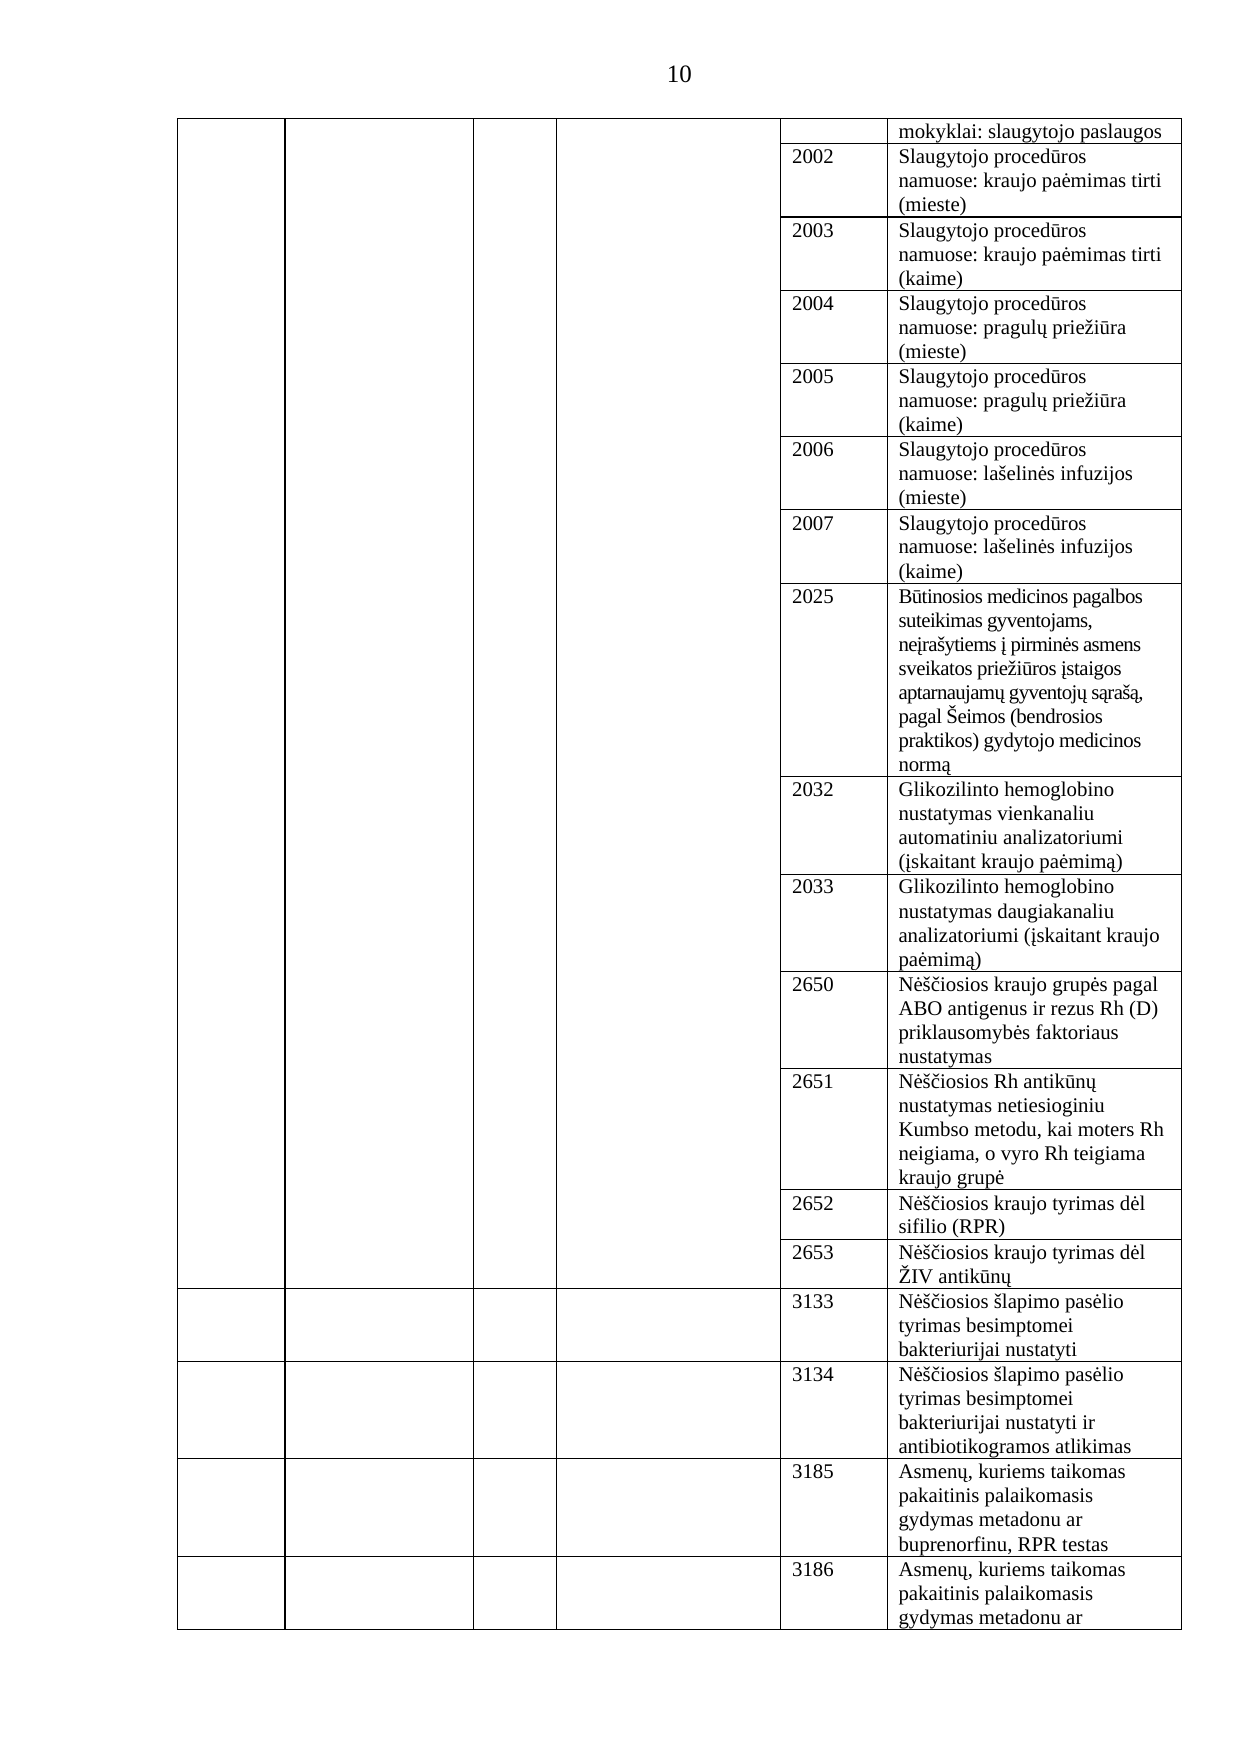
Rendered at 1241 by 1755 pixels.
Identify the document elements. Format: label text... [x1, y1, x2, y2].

table_cell Nėščiosios šlapimo pasėlio tyrimas besimptomei bakteriurijai nustatyti [888, 1289, 1181, 1361]
table_cell [474, 1289, 556, 1361]
table_cell 2033 [781, 875, 887, 971]
table_cell [178, 1289, 284, 1361]
table_cell 3133 [781, 1289, 887, 1361]
table_cell [178, 119, 284, 1288]
table_cell Slaugytojo procedūros namuose: kraujo paėmimas tirti (kaime) [888, 218, 1181, 290]
table_cell Nėščiosios kraujo tyrimas dėl ŽIV antikūnų [888, 1240, 1181, 1288]
table_cell 3134 [781, 1362, 887, 1458]
table_cell [286, 1557, 473, 1629]
table_cell Glikozilinto hemoglobino nustatymas daugiakanaliu analizatoriumi (įskaitant kraujo paėmimą) [888, 875, 1181, 971]
table_cell 2006 [781, 437, 887, 509]
table_cell 3186 [781, 1557, 887, 1629]
table_cell [286, 1362, 473, 1458]
table_cell 2003 [781, 218, 887, 290]
table_cell [557, 1459, 780, 1556]
table_cell 2653 [781, 1240, 887, 1288]
table_cell Slaugytojo procedūros namuose: pragulų priežiūra (kaime) [888, 364, 1181, 436]
table_cell [178, 1362, 284, 1458]
table_cell Nėščiosios šlapimo pasėlio tyrimas besimptomei bakteriurijai nustatyti ir antibiotikogramos atlikimas [888, 1362, 1181, 1458]
table_cell [557, 1289, 780, 1361]
table_cell Būtinosios medicinos pagalbos suteikimas gyventojams, neįrašytiems į pirminės asmens sveikatos priežiūros įstaigos aptarnaujamų gyventojų sąrašą, pagal Šeimos (bendrosios praktikos) gydytojo medicinos normą [888, 584, 1181, 776]
table_cell [178, 1557, 284, 1629]
table_cell 2650 [781, 972, 887, 1068]
table_cell [474, 1557, 556, 1629]
table_cell Nėščiosios kraujo tyrimas dėl sifilio (RPR) [888, 1190, 1181, 1238]
table_cell [286, 119, 473, 1288]
table_cell [286, 1289, 473, 1361]
table_cell 3185 [781, 1459, 887, 1556]
table_cell [474, 1362, 556, 1458]
table_cell [178, 1459, 284, 1556]
table_cell mokyklai: slaugytojo paslaugos [888, 119, 1181, 143]
table_cell [286, 1459, 473, 1556]
table_cell [557, 1362, 780, 1458]
table_cell [781, 119, 887, 143]
table_cell Nėščiosios Rh antikūnų nustatymas netiesioginiu Kumbso metodu, kai moters Rh neigiama, o vyro Rh teigiama kraujo grupė [888, 1069, 1181, 1189]
table_cell [557, 119, 780, 1288]
table_cell Glikozilinto hemoglobino nustatymas vienkanaliu automatiniu analizatoriumi (įskaitant kraujo paėmimą) [888, 777, 1181, 873]
table_cell 2005 [781, 364, 887, 436]
table_cell 2004 [781, 291, 887, 363]
table_cell Slaugytojo procedūros namuose: pragulų priežiūra (mieste) [888, 291, 1181, 363]
table_cell [557, 1557, 780, 1629]
table_cell Nėščiosios kraujo grupės pagal ABO antigenus ir rezus Rh (D) priklausomybės faktoriaus nustatymas [888, 972, 1181, 1068]
table_cell Slaugytojo procedūros namuose: kraujo paėmimas tirti (mieste) [888, 144, 1181, 216]
table_cell Slaugytojo procedūros namuose: lašelinės infuzijos (kaime) [888, 510, 1181, 583]
table_cell [474, 119, 556, 1288]
table_cell 2032 [781, 777, 887, 873]
table_cell 2025 [781, 584, 887, 776]
table_cell 2652 [781, 1190, 887, 1238]
table_cell Slaugytojo procedūros namuose: lašelinės infuzijos (mieste) [888, 437, 1181, 509]
table_cell [474, 1459, 556, 1556]
table_cell Asmenų, kuriems taikomas pakaitinis palaikomasis gydymas metadonu ar [888, 1557, 1181, 1629]
table_cell 2007 [781, 510, 887, 583]
table_cell Asmenų, kuriems taikomas pakaitinis palaikomasis gydymas metadonu ar buprenorfinu, RPR testas [888, 1459, 1181, 1556]
table_cell 2002 [781, 144, 887, 216]
table_cell 2651 [781, 1069, 887, 1189]
